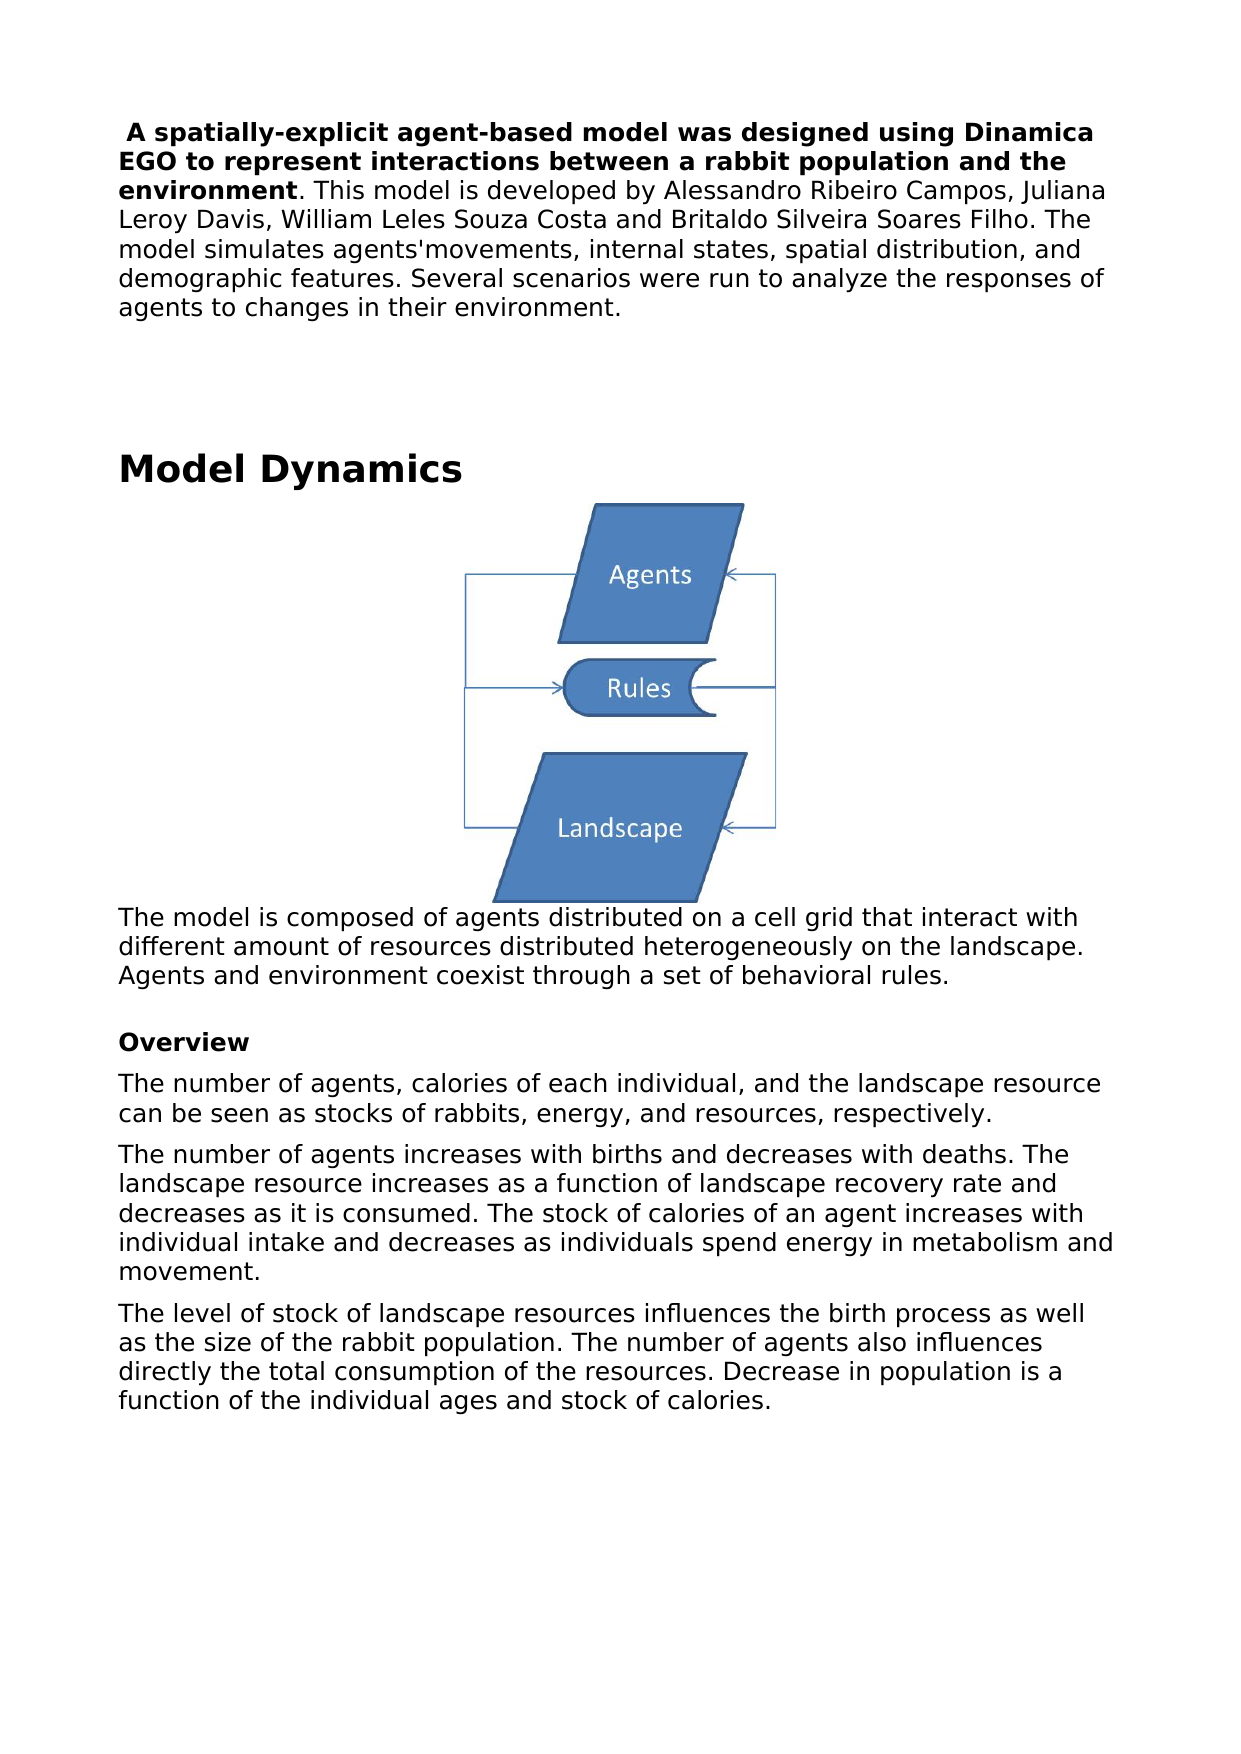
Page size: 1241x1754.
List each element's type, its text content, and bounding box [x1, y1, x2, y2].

picture [463, 503, 777, 903]
text The model is composed of agents distributed on a cell grid that interact with different amount of resources distributed heterogeneously on the landscape. Agents and environment coexist through a set of behavioral rules. [118, 503, 1122, 991]
text The number of agents, calories of each individual, and the landscape resource can be seen as stocks of rabbits, energy, and resources, respectively. [118, 1070, 1122, 1128]
subtitle Model Dynamics [118, 447, 1122, 491]
text A spatially-explicit agent-based model was designed using Dinamica EGO to represent interactions between a rabbit population and the environment. This model is developed by Alessandro Ribeiro Campos, Juliana Leroy Davis, William Leles Souza Costa and Britaldo Silveira Soares Filho. The model simulates agents'movements, internal states, spatial distribution, and demographic features. Several scenarios were run to analyze the responses of agents to changes in their environment. [118, 118, 1122, 410]
subtitle Overview [118, 1028, 1122, 1057]
text The number of agents increases with births and decreases with deaths. The landscape resource increases as a function of landscape recovery rate and decreases as it is consumed. The stock of calories of an agent increases with individual intake and decreases as individuals spend energy in metabolism and movement. [118, 1141, 1122, 1286]
text The level of stock of landscape resources influences the birth process as well as the size of the rabbit population. The number of agents also influences directly the total consumption of the resources. Decrease in population is a function of the individual ages and stock of calories. [118, 1299, 1122, 1445]
